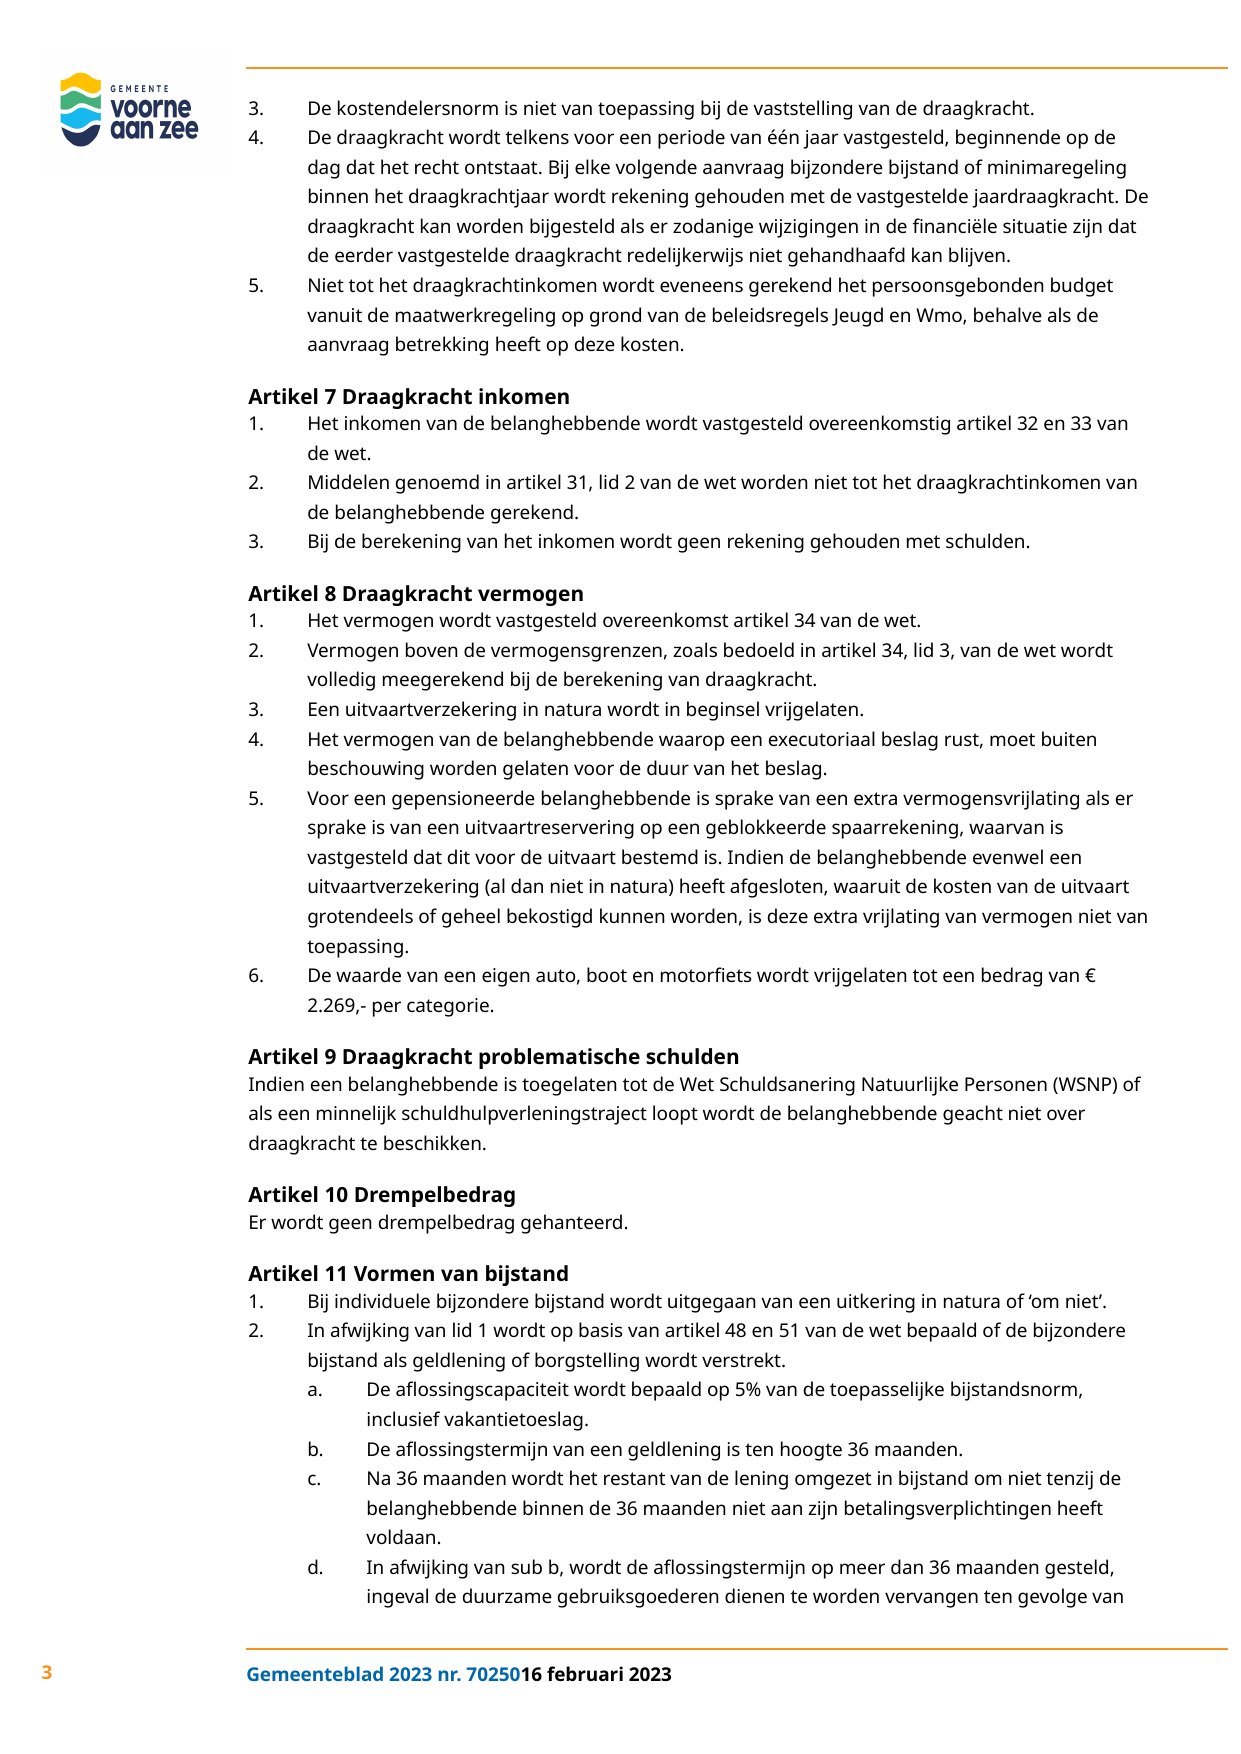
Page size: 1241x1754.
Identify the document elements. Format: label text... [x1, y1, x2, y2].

list In afwijking van sub b, wordt de aflossingstermijn op meer dan 36 maanden gesteld, ingeval de duurzame gebruiksgoederen dienen te worden vervangen ten gevolge van [307, 1554, 1152, 1609]
text Artikel 8 Draagkracht vermogen [248, 579, 1152, 607]
list De aflossingstermijn van een geldlening is ten hoogte 36 maanden. [307, 1436, 1152, 1461]
list Vermogen boven de vermogensgrenzen, zoals bedoeld in artikel 34, lid 3, van de wet wordt volledig meegerekend bij de berekening van draagkracht. [248, 637, 1152, 692]
list De draagkracht wordt telkens voor een periode van één jaar vastgesteld, beginnende op de dag dat het recht ontstaat. Bij elke volgende aanvraag bijzondere bijstand of minimaregeling binnen het draagkrachtjaar wordt rekening gehouden met de vastgestelde jaardraagkracht. De draagkracht kan worden bijgesteld als er zodanige wijzigingen in de financiële situatie zijn dat de eerder vastgestelde draagkracht redelijkerwijs niet gehandhaafd kan blijven. [248, 124, 1152, 268]
list De kostendelersnorm is niet van toepassing bij de vaststelling van de draagkracht. [248, 95, 1152, 121]
list Het vermogen wordt vastgesteld overeenkomst artikel 34 van de wet. [248, 607, 1152, 633]
list Een uitvaartverzekering in natura wordt in beginsel vrijgelaten. [248, 696, 1152, 722]
list Bij de berekening van het inkomen wordt geen rekening gehouden met schulden. [248, 529, 1152, 554]
list Bij individuele bijzondere bijstand wordt uitgegaan van een uitkering in natura of ‘om niet’. [248, 1288, 1152, 1313]
list De aflossingscapaciteit wordt bepaald op 5% van de toepasselijke bijstandsnorm, inclusief vakantietoeslag. [307, 1377, 1152, 1432]
text Artikel 10 Drempelbedrag [248, 1181, 1152, 1209]
list In afwijking van lid 1 wordt op basis van artikel 48 en 51 van de wet bepaald of de bijzondere bijstand als geldlening of borgstelling wordt verstrekt. [248, 1317, 1152, 1373]
text Artikel 7 Draagkracht inkomen [248, 382, 1152, 410]
list Het vermogen van de belanghebbende waarop een executoriaal beslag rust, moet buiten beschouwing worden gelaten voor de duur van het beslag. [248, 726, 1152, 781]
list Het inkomen van de belanghebbende wordt vastgesteld overeenkomstig artikel 32 en 33 van de wet. [248, 410, 1152, 466]
text Er wordt geen drempelbedrag gehanteerd. [248, 1209, 1152, 1235]
list De waarde van een eigen auto, boot en motorfiets wordt vrijgelaten tot een bedrag van € 2.269,- per categorie. [248, 962, 1152, 1018]
list Na 36 maanden wordt het restant van de lening omgezet in bijstand om niet tenzij de belanghebbende binnen de 36 maanden niet aan zijn betalingsverplichtingen heeft voldaan. [307, 1465, 1152, 1550]
text Artikel 9 Draagkracht problematische schulden [248, 1042, 1152, 1071]
list Niet tot het draagkrachtinkomen wordt eveneens gerekend het persoonsgebonden budget vanuit de maatwerkregeling op grond van de beleidsregels Jeugd en Wmo, behalve als de aanvraag betrekking heeft op deze kosten. [248, 272, 1152, 357]
list Middelen genoemd in artikel 31, lid 2 van de wet worden niet tot het draagkrachtinkomen van de belanghebbende gerekend. [248, 469, 1152, 525]
text Indien een belanghebbende is toegelaten tot de Wet Schuldsanering Natuurlijke Personen (WSNP) of als een minnelijk schuldhulpverleningstraject loopt wordt de belanghebbende geacht niet over draagkracht te beschikken. [248, 1071, 1152, 1156]
text Artikel 11 Vormen van bijstand [248, 1259, 1152, 1288]
list Voor een gepensioneerde belanghebbende is sprake van een extra vermogensvrijlating als er sprake is van een uitvaartreservering op een geblokkeerde spaarrekening, waarvan is vastgesteld dat dit voor de uitvaart bestemd is. Indien de belanghebbende evenwel een uitvaartverzekering (al dan niet in natura) heeft afgesloten, waaruit de kosten van de uitvaart grotendeels of geheel bekostigd kunnen worden, is deze extra vrijlating van vermogen niet van toepassing. [248, 785, 1152, 959]
picture [41, 47, 231, 172]
